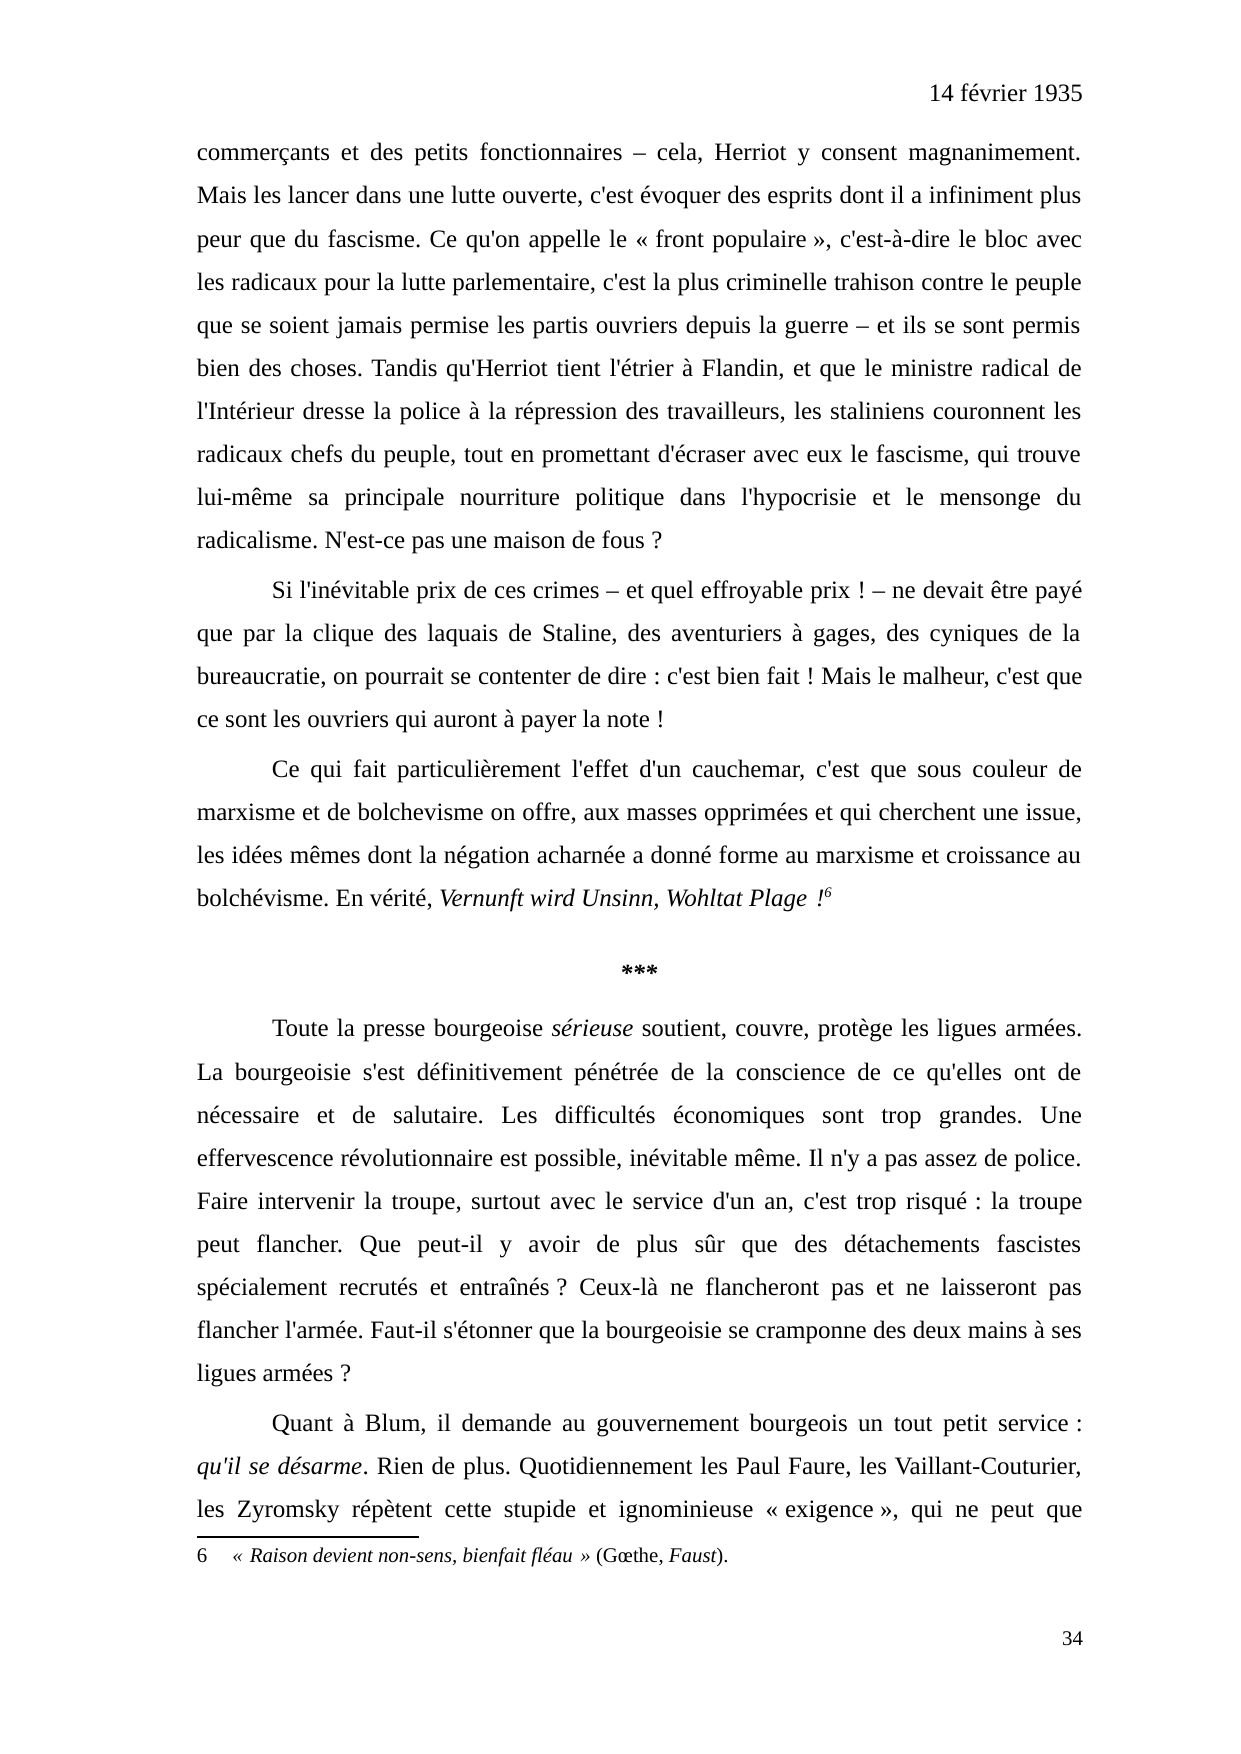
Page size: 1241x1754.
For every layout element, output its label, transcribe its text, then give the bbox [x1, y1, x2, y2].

text Ce qui fait particulièrement l'effet d'un cauchemar, c'est que sous couleur de marxisme et de bolchevisme on offre, aux masses opprimées et qui cherchent une issue, les idées mêmes dont la négation acharnée a donné forme au marxisme et croissance au bolchévisme. En vérité, Vernunft wird Unsinn, Wohltat Plage ! [197, 754, 1082, 912]
text Quant à Blum, il demande au gouvernement bourgeois un tout petit service : qu'il se désarme. Rien de plus. Quotidiennement les Paul Faure, les Vaillant-Couturier, les Zyromsky répètent cette stupide et ignominieuse « exigence », qui ne peut que [197, 1408, 1082, 1523]
text Toute la presse bourgeoise sérieuse soutient, couvre, protège les ligues armées. La bourgeoisie s'est définitivement pénétrée de la conscience de ce qu'elles ont de nécessaire et de salutaire. Les difficultés économiques sont trop grandes. Une effervescence révolutionnaire est possible, inévitable même. Il n'y a pas assez de police. Faire intervenir la troupe, surtout avec le service d'un an, c'est trop risqué : la troupe peut flancher. Que peut-il y avoir de plus sûr que des détachements fascistes spécialement recrutés et entraînés ? Ceux-là ne flancheront pas et ne laisseront pas flancher l'armée. Faut-il s'étonner que la bourgeoisie se cramponne des deux mains à ses ligues armées ? [197, 1013, 1082, 1387]
subtitle *** [197, 958, 1082, 987]
text commerçants et des petits fonctionnaires – cela, Herriot y consent magnanimement. Mais les lancer dans une lutte ouverte, c'est évoquer des esprits dont il a infiniment plus peur que du fascisme. Ce qu'on appelle le « front populaire », c'est-à-dire le bloc avec les radicaux pour la lutte parlementaire, c'est la plus criminelle trahison contre le peuple que se soient jamais permise les partis ouvriers depuis la guerre – et ils se sont permis bien des choses. Tandis qu'Herriot tient l'étrier à Flandin, et que le ministre radical de l'Intérieur dresse la police à la répression des travailleurs, les staliniens couronnent les radicaux chefs du peuple, tout en promettant d'écraser avec eux le fascisme, qui trouve lui-même sa principale nourriture politique dans l'hypocrisie et le mensonge du radicalisme. N'est-ce pas une maison de fous ? [197, 137, 1082, 554]
text Si l'inévitable prix de ces crimes – et quel effroyable prix ! – ne devait être payé que par la clique des laquais de Staline, des aventuriers à gages, des cyniques de la bureaucratie, on pourrait se contenter de dire : c'est bien fait ! Mais le malheur, c'est que ce sont les ouvriers qui auront à payer la note ! [197, 575, 1082, 733]
text « Raison devient non-sens, bienfait fléau » (Gœthe, Faust). [197, 1543, 1082, 1567]
